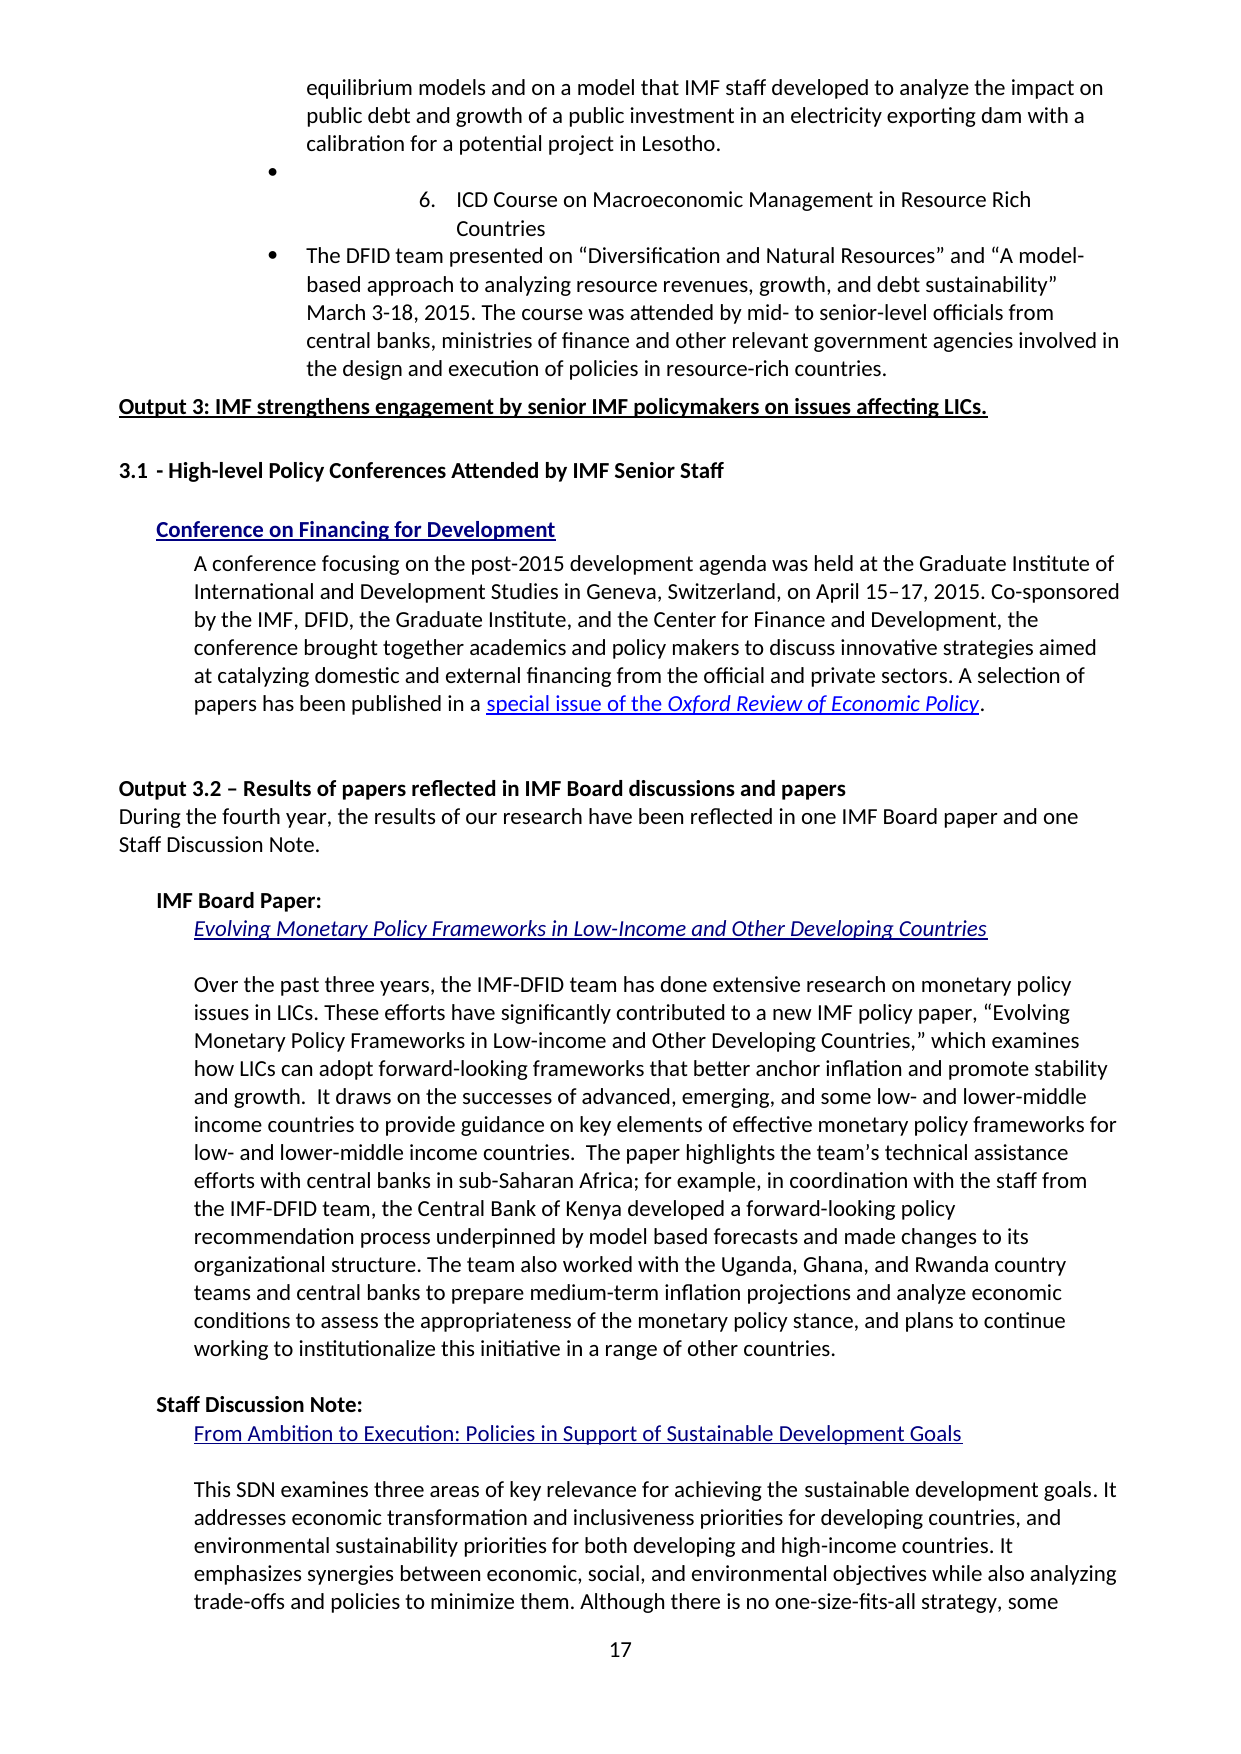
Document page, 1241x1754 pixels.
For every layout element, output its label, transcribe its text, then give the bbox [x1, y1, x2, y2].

list equilibrium models and on a model that IMF staff developed to analyze the impact on public debt and growth of a public investment in an electricity exporting dam with a calibration for a potential project in Lesotho. [268, 73, 1122, 158]
list A conference focusing on the post-2015 development agenda was held at the Graduate Institute of International and Development Studies in Geneva, Switzerland, on April 15–17, 2015. Co-sponsored by the IMF, DFID, the Graduate Institute, and the Center for Finance and Development, the conference brought together academics and policy makers to discuss innovative strategies aimed at catalyzing domestic and external financing from the official and private sectors. A selection of papers has been published in a special issue of the Oxford Review of Economic Policy. [193, 549, 1122, 717]
list Over the past three years, the IMF-DFID team has done extensive research on monetary policy issues in LICs. These efforts have significantly contributed to a new IMF policy paper, “Evolving Monetary Policy Frameworks in Low-income and Other Developing Countries,” which examines how LICs can adopt forward-looking frameworks that better anchor inflation and promote stability and growth. It draws on the successes of advanced, emerging, and some low- and lower-middle income countries to provide guidance on key elements of effective monetary policy frameworks for low- and lower-middle income countries. The paper highlights the team’s technical assistance efforts with central banks in sub-Saharan Africa; for example, in coordination with the staff from the IMF-DFID team, the Central Bank of Kenya developed a forward-looking policy recommendation process underpinned by model based forecasts and made changes to its organizational structure. The team also worked with the Uganda, Ghana, and Rwanda country teams and central banks to prepare medium-term inflation projections and analyze economic conditions to assess the appropriateness of the monetary policy stance, and plans to continue working to institutionalize this initiative in a range of other countries. [193, 970, 1122, 1363]
text From Ambition to Execution: Policies in Support of Sustainable Development Goals [193, 1419, 1122, 1447]
text Output 3: IMF strengthens engagement by senior IMF policymakers on issues affecting LICs. [118, 392, 1090, 420]
text Staff Discussion Note: [156, 1391, 1122, 1419]
list The DFID team presented on “Diversification and Natural Resources” and “A model-based approach to analyzing resource revenues, growth, and debt sustainability” March 3-18, 2015. The course was attended by mid- to senior-level officials from central banks, ministries of finance and other relevant government agencies involved in the design and execution of policies in resource-rich countries. [268, 242, 1122, 382]
subtitle Conference on Financing for Development [156, 515, 1122, 543]
list ICD Course on Macroeconomic Management in Resource Rich Countries [418, 186, 1122, 242]
subtitle - High-level Policy Conferences Attended by IMF Senior Staff [118, 456, 1122, 484]
text During the fourth year, the results of our research have been reflected in one IMF Board paper and one Staff Discussion Note. [118, 802, 1122, 858]
text IMF Board Paper: [156, 886, 1122, 914]
text Output 3.2 – Results of papers reflected in IMF Board discussions and papers [118, 774, 1122, 802]
list Evolving Monetary Policy Frameworks in Low-Income and Other Developing Countries [193, 914, 1122, 942]
text This SDN examines three areas of key relevance for achieving the sustainable development goals. It addresses economic transformation and inclusiveness priorities for developing countries, and environmental sustainability priorities for both developing and high-income countries. It emphasizes synergies between economic, social, and environmental objectives while also analyzing trade-offs and policies to minimize them. Although there is no one-size-fits-all strategy, some [193, 1475, 1122, 1615]
